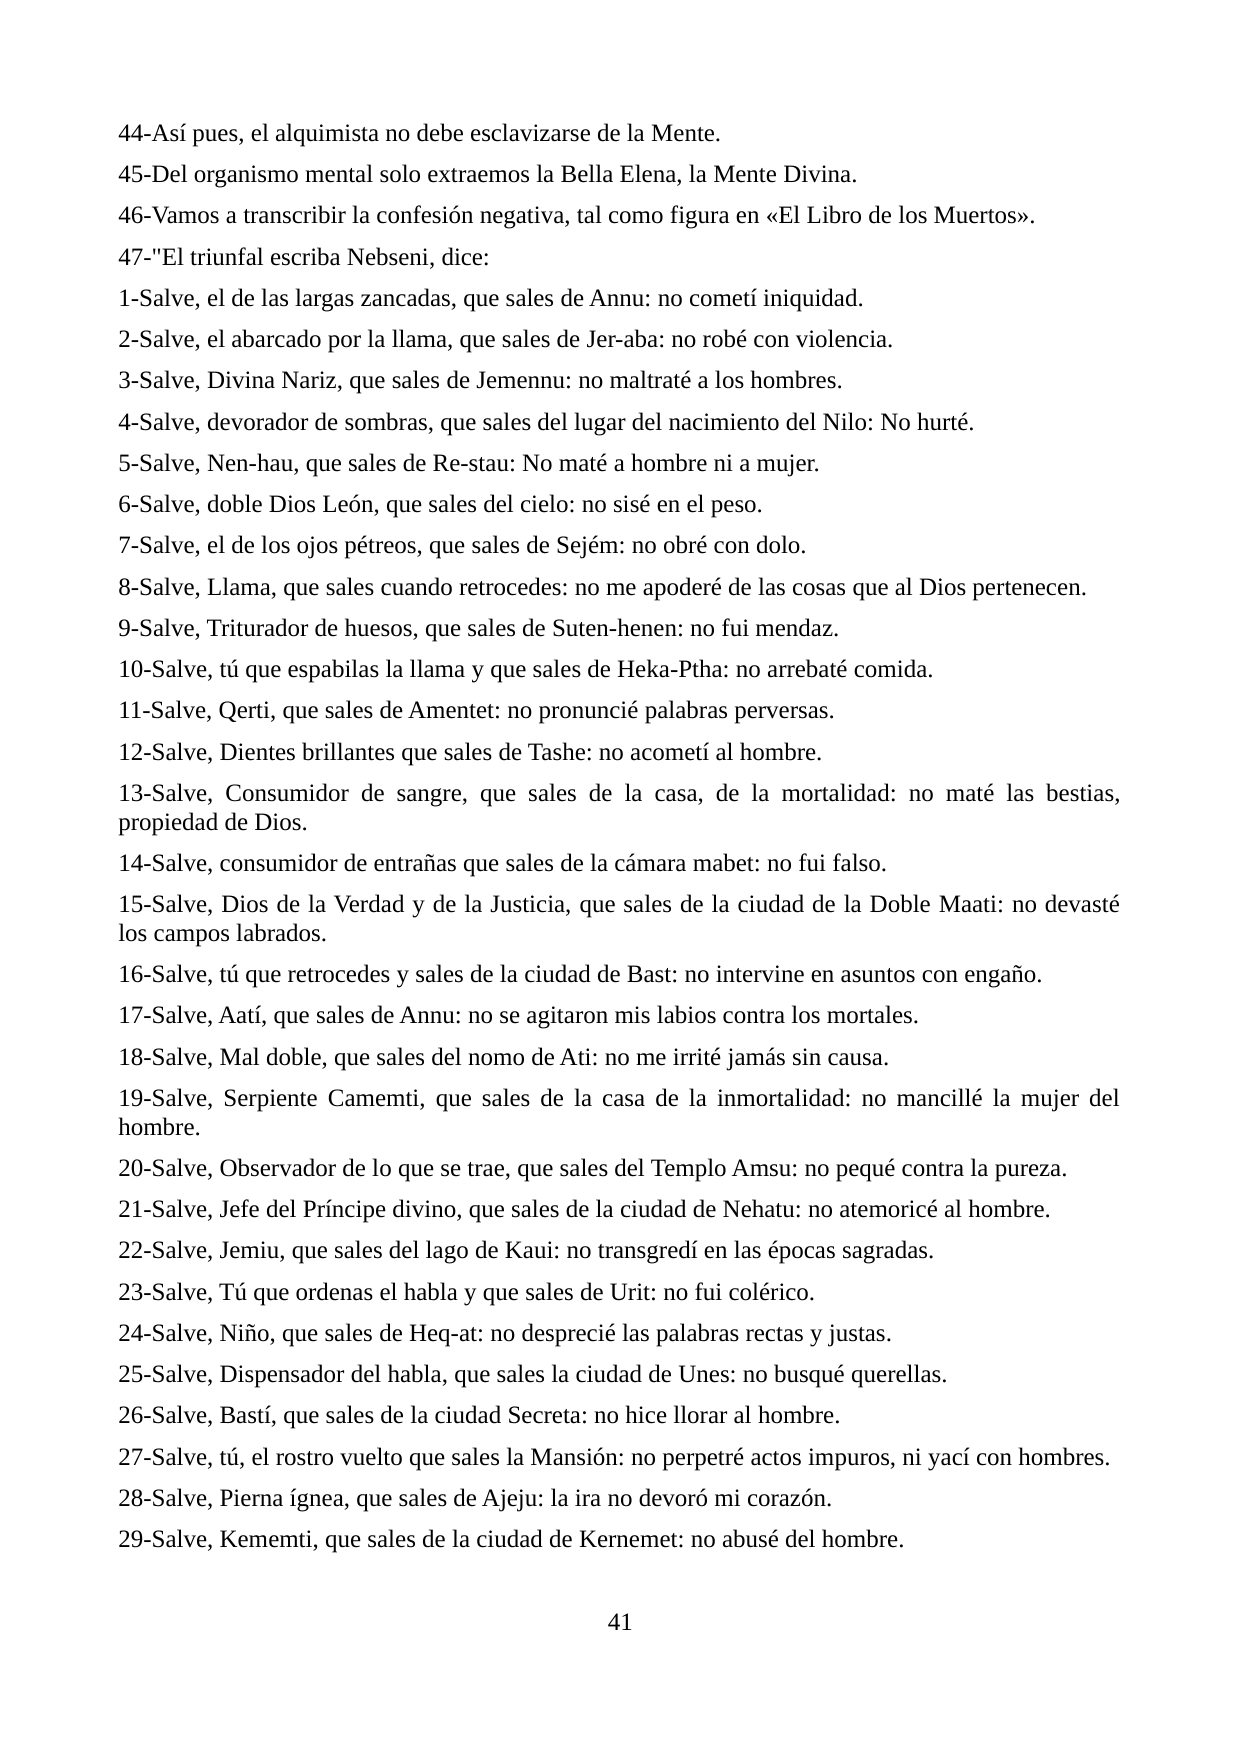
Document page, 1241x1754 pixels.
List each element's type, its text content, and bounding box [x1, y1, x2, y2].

text 28-Salve, Pierna ígnea, que sales de Ajeju: la ira no devoró mi corazón. [118, 1483, 1122, 1512]
text 7-Salve, el de los ojos pétreos, que sales de Sejém: no obré con dolo. [118, 531, 1122, 559]
text 44-Así pues, el alquimista no debe esclavizarse de la Mente. [118, 118, 1122, 147]
text 46-Vamos a transcribir la confesión negativa, tal como figura en «El Libro de los Muertos». [118, 201, 1122, 229]
text 16-Salve, tú que retrocedes y sales de la ciudad de Bast: no intervine en asuntos con engaño. [118, 959, 1122, 988]
text 29-Salve, Kememti, que sales de la ciudad de Kernemet: no abusé del hombre. [118, 1524, 1122, 1553]
text 8-Salve, Llama, que sales cuando retrocedes: no me apoderé de las cosas que al Dios pertenecen. [118, 572, 1122, 601]
text 15-Salve, Dios de la Verdad y de la Justicia, que sales de la ciudad de la Doble Maati: no devasté los campos labrados. [118, 889, 1122, 947]
text 17-Salve, Aatí, que sales de Annu: no se agitaron mis labios contra los mortales. [118, 1001, 1122, 1029]
text 3-Salve, Divina Nariz, que sales de Jemennu: no maltraté a los hombres. [118, 366, 1122, 394]
text 9-Salve, Triturador de huesos, que sales de Suten-henen: no fui mendaz. [118, 613, 1122, 642]
text 47-"El triunfal escriba Nebseni, dice: [118, 242, 1122, 271]
text 22-Salve, Jemiu, que sales del lago de Kaui: no transgredí en las épocas sagradas. [118, 1236, 1122, 1264]
text 23-Salve, Tú que ordenas el habla y que sales de Urit: no fui colérico. [118, 1277, 1122, 1306]
text 6-Salve, doble Dios León, que sales del cielo: no sisé en el peso. [118, 489, 1122, 518]
text 26-Salve, Bastí, que sales de la ciudad Secreta: no hice llorar al hombre. [118, 1401, 1122, 1429]
text 14-Salve, consumidor de entrañas que sales de la cámara mabet: no fui falso. [118, 848, 1122, 877]
text 24-Salve, Niño, que sales de Heq-at: no desprecié las palabras rectas y justas. [118, 1318, 1122, 1347]
text 13-Salve, Consumidor de sangre, que sales de la casa, de la mortalidad: no maté las bestias, propiedad de Dios. [118, 778, 1122, 836]
text 11-Salve, Qerti, que sales de Amentet: no pronuncié palabras perversas. [118, 696, 1122, 724]
text 19-Salve, Serpiente Camemti, que sales de la casa de la inmortalidad: no mancillé la mujer del hombre. [118, 1083, 1122, 1141]
text 10-Salve, tú que espabilas la llama y que sales de Heka-Ptha: no arrebaté comida. [118, 654, 1122, 683]
text 21-Salve, Jefe del Príncipe divino, que sales de la ciudad de Nehatu: no atemoricé al hombre. [118, 1194, 1122, 1223]
text 45-Del organismo mental solo extraemos la Bella Elena, la Mente Divina. [118, 159, 1122, 188]
text 20-Salve, Observador de lo que se trae, que sales del Templo Amsu: no pequé contra la pureza. [118, 1153, 1122, 1182]
text 27-Salve, tú, el rostro vuelto que sales la Mansión: no perpetré actos impuros, ni yací con hombres. [118, 1442, 1122, 1471]
text 18-Salve, Mal doble, que sales del nomo de Ati: no me irrité jamás sin causa. [118, 1042, 1122, 1071]
text 2-Salve, el abarcado por la llama, que sales de Jer-aba: no robé con violencia. [118, 324, 1122, 353]
text 4-Salve, devorador de sombras, que sales del lugar del nacimiento del Nilo: No hurté. [118, 407, 1122, 436]
text 5-Salve, Nen-hau, que sales de Re-stau: No maté a hombre ni a mujer. [118, 448, 1122, 477]
text 12-Salve, Dientes brillantes que sales de Tashe: no acometí al hombre. [118, 737, 1122, 766]
text 1-Salve, el de las largas zancadas, que sales de Annu: no cometí iniquidad. [118, 283, 1122, 312]
text 25-Salve, Dispensador del habla, que sales la ciudad de Unes: no busqué querellas. [118, 1359, 1122, 1388]
